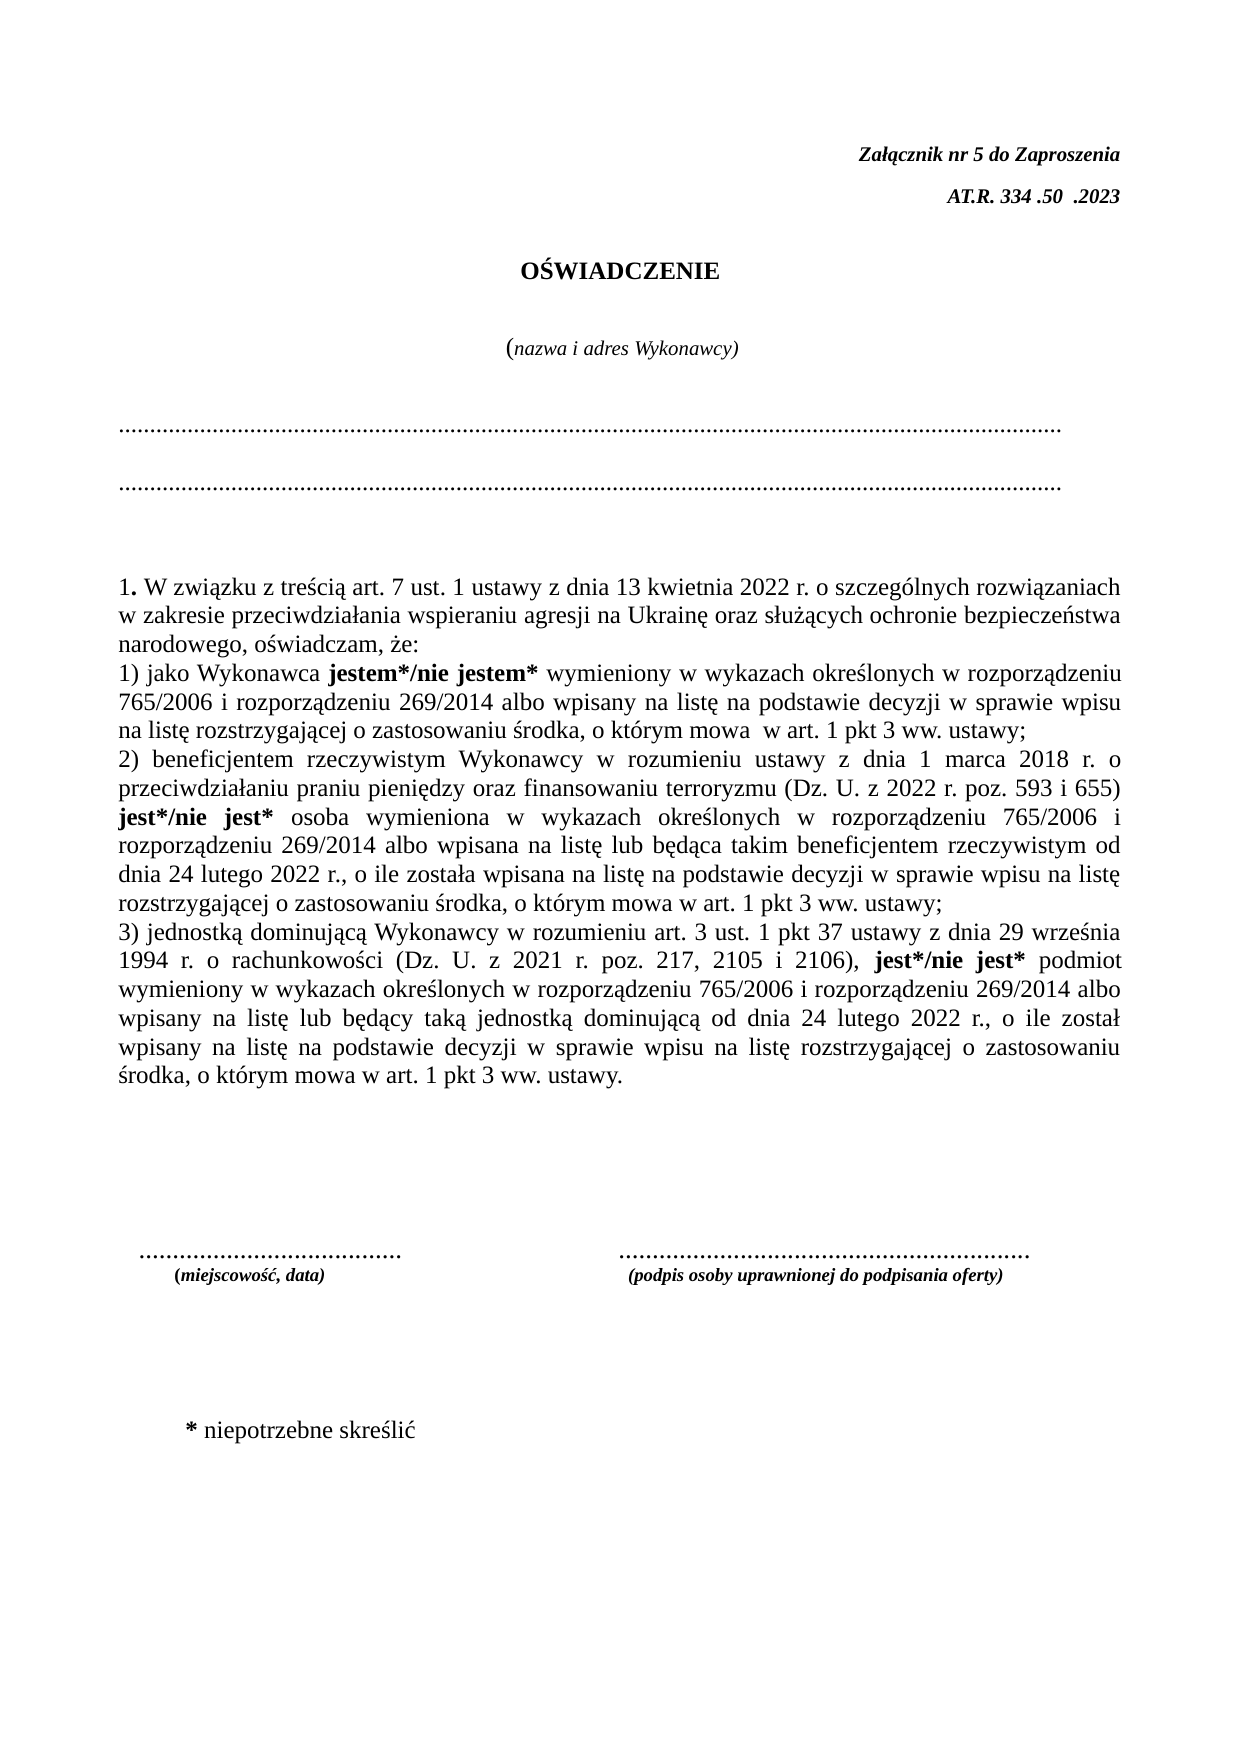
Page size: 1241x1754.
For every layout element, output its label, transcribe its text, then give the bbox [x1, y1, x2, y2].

text AT.R. 334 .50 .2023 [118, 184, 1122, 208]
text 1) jako Wykonawca jestem*/nie jestem* wymieniony w wykazach określonych w rozporządzeniu 765/2006 i rozporządzeniu 269/2014 albo wpisany na listę na podstawie decyzji w sprawie wpisu na listę rozstrzygającej o zastosowaniu środka, o którym mowa w art. 1 pkt 3 ww. ustawy; [118, 658, 1122, 744]
text OŚWIADCZENIE [118, 256, 1122, 285]
list * niepotrzebne skreślić [185, 1415, 1122, 1444]
text 1. W związku z treścią art. 7 ust. 1 ustawy z dnia 13 kwietnia 2022 r. o szczególnych rozwiązaniach w zakresie przeciwdziałania wspieraniu agresji na Ukrainę oraz służących ochronie bezpieczeństwa narodowego, oświadczam, że: [118, 572, 1122, 658]
text ....................................................................................................................................................... [118, 467, 1122, 496]
text (nazwa i adres Wykonawcy) [118, 332, 1122, 361]
text ....................................... ............................................................. [118, 1233, 1122, 1264]
text (miejscowość, data) (podpis osoby uprawnionej do podpisania oferty) [118, 1264, 1122, 1286]
text Załącznik nr 5 do Zaproszenia [118, 142, 1122, 166]
text 3) jednostką dominującą Wykonawcy w rozumieniu art. 3 ust. 1 pkt 37 ustawy z dnia 29 września 1994 r. o rachunkowości (Dz. U. z 2021 r. poz. 217, 2105 i 2106), jest*/nie jest* podmiot wymieniony w wykazach określonych w rozporządzeniu 765/2006 i rozporządzeniu 269/2014 albo wpisany na listę lub będący taką jednostką dominującą od dnia 24 lutego 2022 r., o ile został wpisany na listę na podstawie decyzji w sprawie wpisu na listę rozstrzygającej o zastosowaniu środka, o którym mowa w art. 1 pkt 3 ww. ustawy. [118, 917, 1122, 1089]
text ....................................................................................................................................................... [118, 409, 1122, 438]
text 2) beneficjentem rzeczywistym Wykonawcy w rozumieniu ustawy z dnia 1 marca 2018 r. o przeciwdziałaniu praniu pieniędzy oraz finansowaniu terroryzmu (Dz. U. z 2022 r. poz. 593 i 655) jest*/nie jest* osoba wymieniona w wykazach określonych w rozporządzeniu 765/2006 i rozporządzeniu 269/2014 albo wpisana na listę lub będąca takim beneficjentem rzeczywistym od dnia 24 lutego 2022 r., o ile została wpisana na listę na podstawie decyzji w sprawie wpisu na listę rozstrzygającej o zastosowaniu środka, o którym mowa w art. 1 pkt 3 ww. ustawy; [118, 744, 1122, 917]
